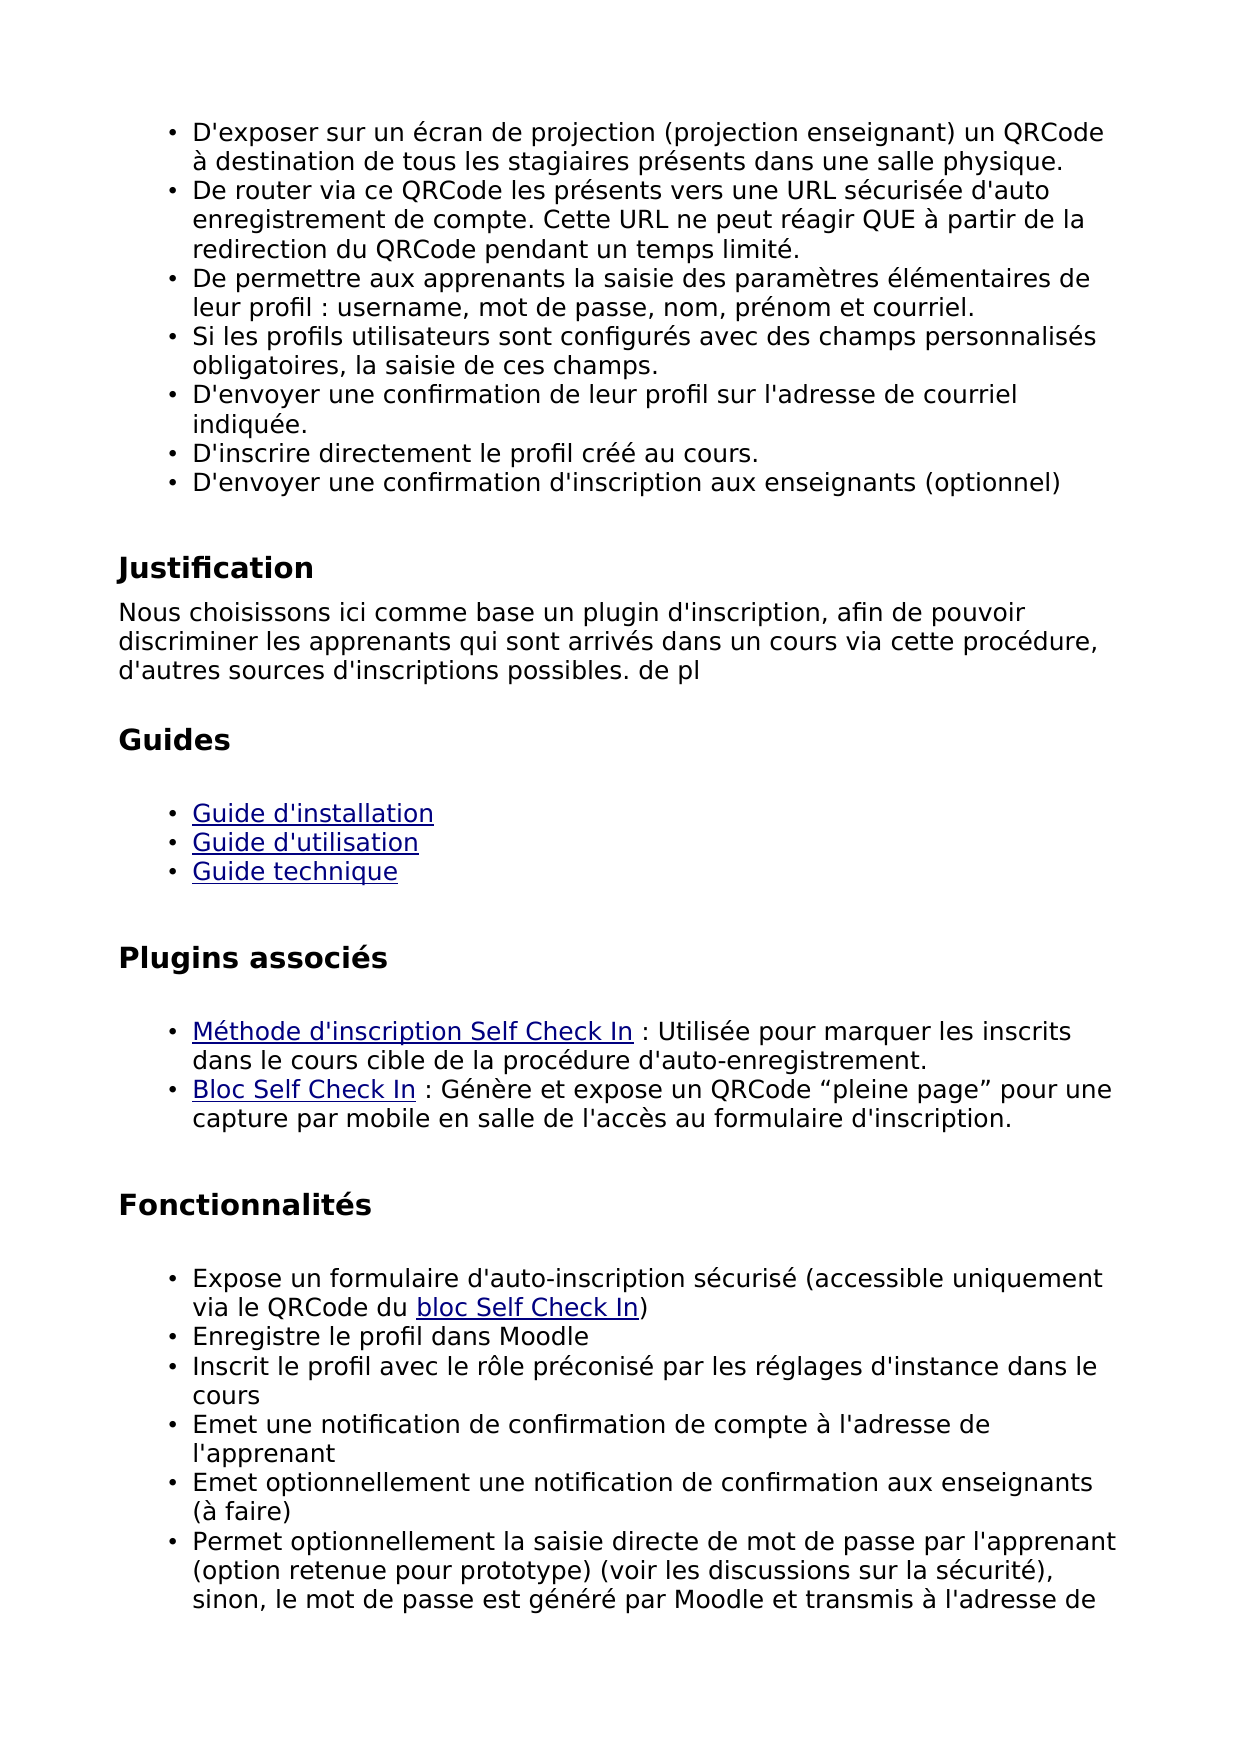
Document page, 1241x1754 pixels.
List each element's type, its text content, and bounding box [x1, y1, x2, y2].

subtitle Justification [118, 552, 1122, 586]
list Emet optionnellement une notification de confirmation aux enseignants (à faire) [177, 1468, 1122, 1527]
list Guide technique [177, 857, 1122, 887]
text Nous choisissons ici comme base un plugin d'inscription, afin de pouvoir discriminer les apprenants qui sont arrivés dans un cours via cette procédure, d'autres sources d'inscriptions possibles. de pl [118, 598, 1122, 686]
subtitle Guides [118, 723, 1122, 757]
list De permettre aux apprenants la saisie des paramètres élémentaires de leur profil : username, mot de passe, nom, prénom et courriel. [177, 264, 1122, 322]
list Emet une notification de confirmation de compte à l'adresse de l'apprenant [177, 1410, 1122, 1468]
list D'exposer sur un écran de projection (projection enseignant) un QRCode à destination de tous les stagiaires présents dans une salle physique. [177, 118, 1122, 176]
list Inscrit le profil avec le rôle préconisé par les réglages d'instance dans le cours [177, 1352, 1122, 1410]
list De router via ce QRCode les présents vers une URL sécurisée d'auto enregistrement de compte. Cette URL ne peut réagir QUE à partir de la redirection du QRCode pendant un temps limité. [177, 176, 1122, 264]
subtitle Fonctionnalités [118, 1188, 1122, 1222]
list Si les profils utilisateurs sont configurés avec des champs personnalisés obligatoires, la saisie de ces champs. [177, 322, 1122, 381]
list D'inscrire directement le profil créé au cours. [177, 439, 1122, 468]
list Expose un formulaire d'auto-inscription sécurisé (accessible uniquement via le QRCode du bloc Self Check In) [177, 1264, 1122, 1322]
list Méthode d'inscription Self Check In : Utilisée pour marquer les inscrits dans le cours cible de la procédure d'auto-enregistrement. [177, 1017, 1122, 1075]
list D'envoyer une confirmation d'inscription aux enseignants (optionnel) [177, 468, 1122, 497]
list Bloc Self Check In : Génère et expose un QRCode “pleine page” pour une capture par mobile en salle de l'accès au formulaire d'inscription. [177, 1075, 1122, 1134]
list D'envoyer une confirmation de leur profil sur l'adresse de courriel indiquée. [177, 381, 1122, 439]
list Guide d'installation [177, 799, 1122, 828]
list Guide d'utilisation [177, 828, 1122, 857]
subtitle Plugins associés [118, 941, 1122, 975]
list Permet optionnellement la saisie directe de mot de passe par l'apprenant (option retenue pour prototype) (voir les discussions sur la sécurité), sinon, le mot de passe est généré par Moodle et transmis à l'adresse de [177, 1527, 1122, 1614]
list Enregistre le profil dans Moodle [177, 1322, 1122, 1352]
